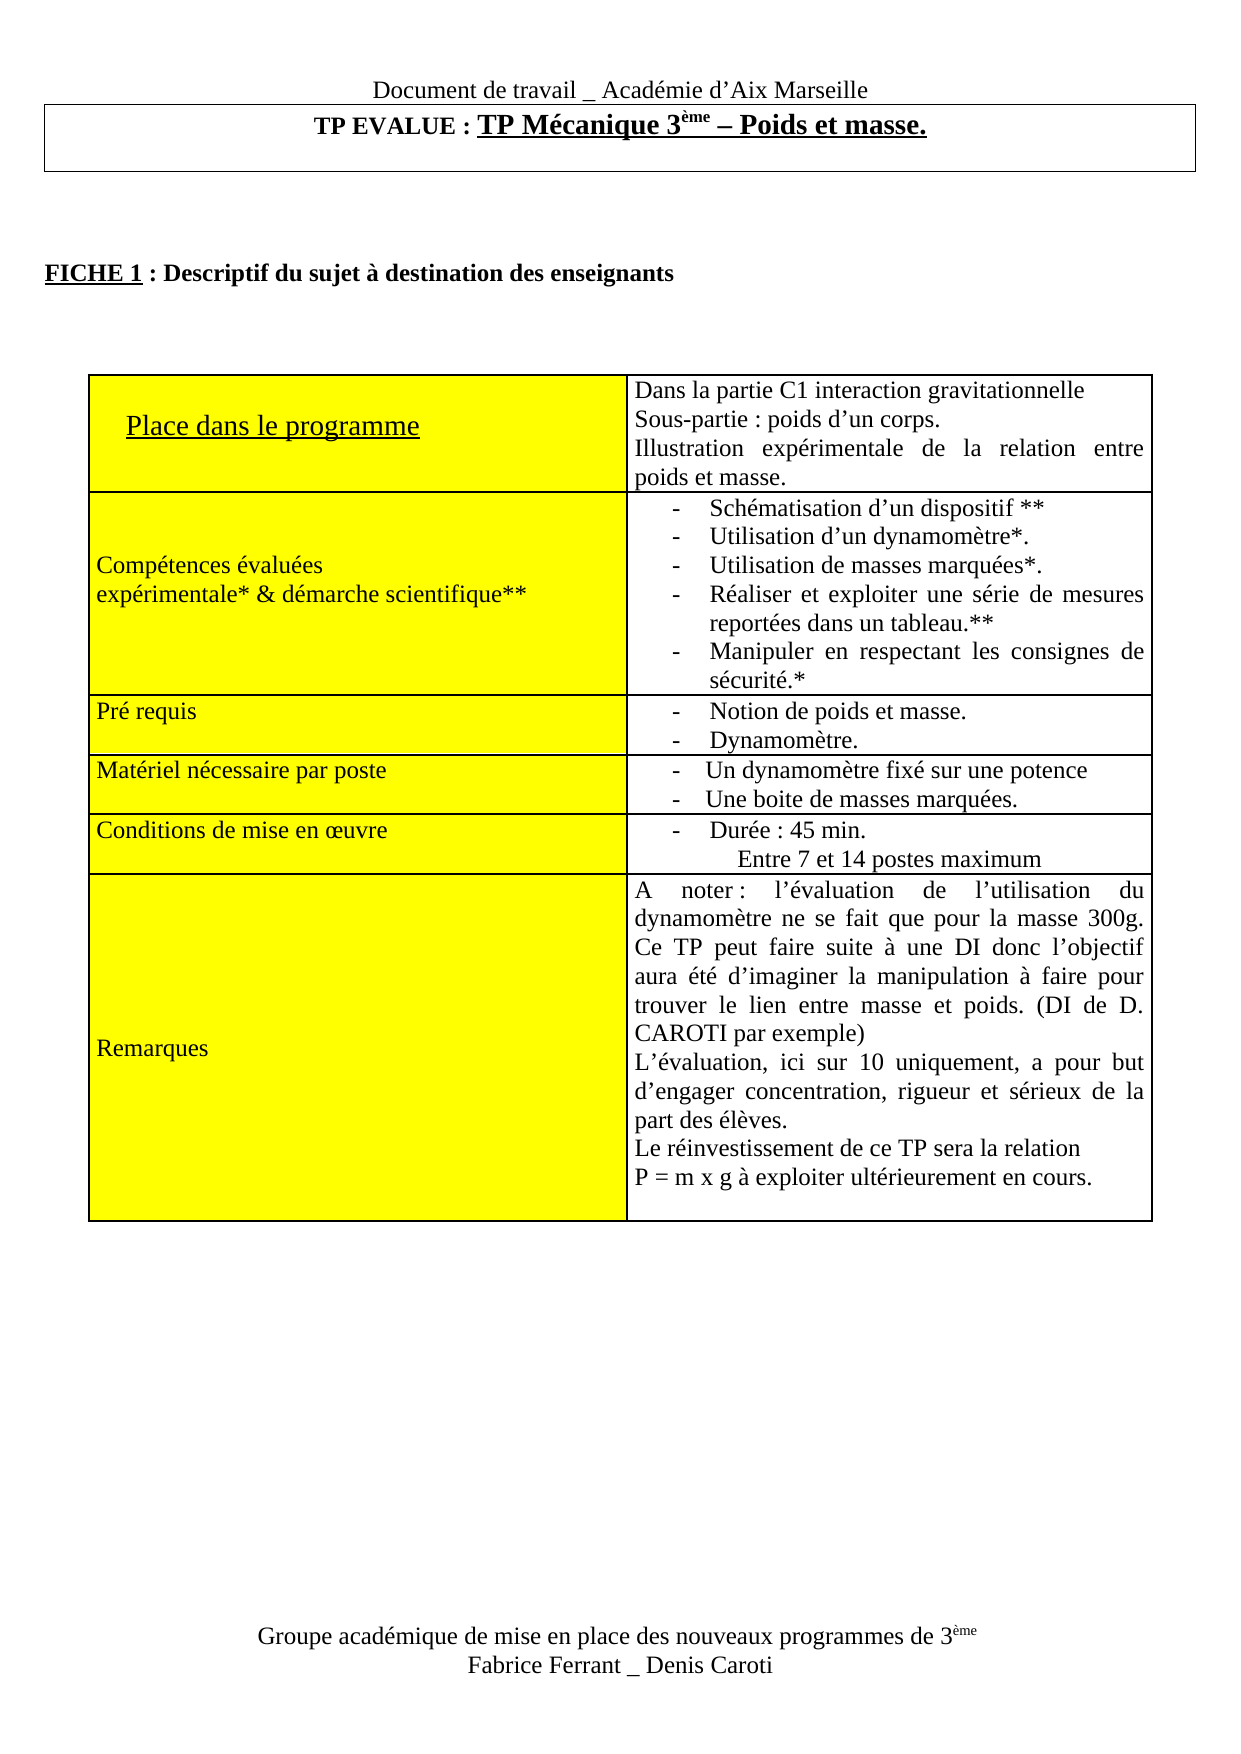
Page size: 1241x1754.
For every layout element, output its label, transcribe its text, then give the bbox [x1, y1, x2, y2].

table_cell Schématisation d’un dispositif ** Utilisation d’un dynamomètre*. Utilisation de masses marquées*. Réaliser et exploiter une série de mesures reportées dans un tableau.** Manipuler en respectant les consignes de sécurité.* [628, 493, 1151, 694]
table_cell - Un dynamomètre fixé sur une potence - Une boite de masses marquées. [628, 756, 1151, 813]
table_cell Durée : 45 min. Entre 7 et 14 postes maximum [628, 815, 1151, 873]
table_cell Notion de poids et masse. Dynamomètre. [628, 696, 1151, 753]
table_cell Matériel nécessaire par poste [90, 756, 626, 813]
table_cell A noter : l’évaluation de l’utilisation du dynamomètre ne se fait que pour la masse 300g. Ce TP peut faire suite à une DI donc l’objectif aura été d’imaginer la manipulation à faire pour trouver le lien entre masse et poids. (DI de D. CAROTI par exemple) L’évaluation, ici sur 10 uniquement, a pour but d’engager concentration, rigueur et sérieux de la part des élèves. Le réinvestissement de ce TP sera la relation P = m x g à exploiter ultérieurement en cours. [628, 875, 1151, 1220]
table_header Place dans le programme [90, 376, 626, 491]
table_cell Pré requis [90, 696, 626, 753]
table_cell Compétences évaluées expérimentale* & démarche scientifique** [90, 493, 626, 694]
table_cell Remarques [90, 875, 626, 1220]
text TP EVALUE : TP Mécanique 3ème – Poids et masse. [45, 105, 1195, 140]
table_cell Conditions de mise en œuvre [90, 815, 626, 873]
text FICHE 1 : Descriptif du sujet à destination des enseignants [44, 258, 1196, 287]
table_header Dans la partie C1 interaction gravitationnelle Sous-partie : poids d’un corps. Illustration expérimentale de la relation entre poids et masse. [628, 376, 1151, 491]
